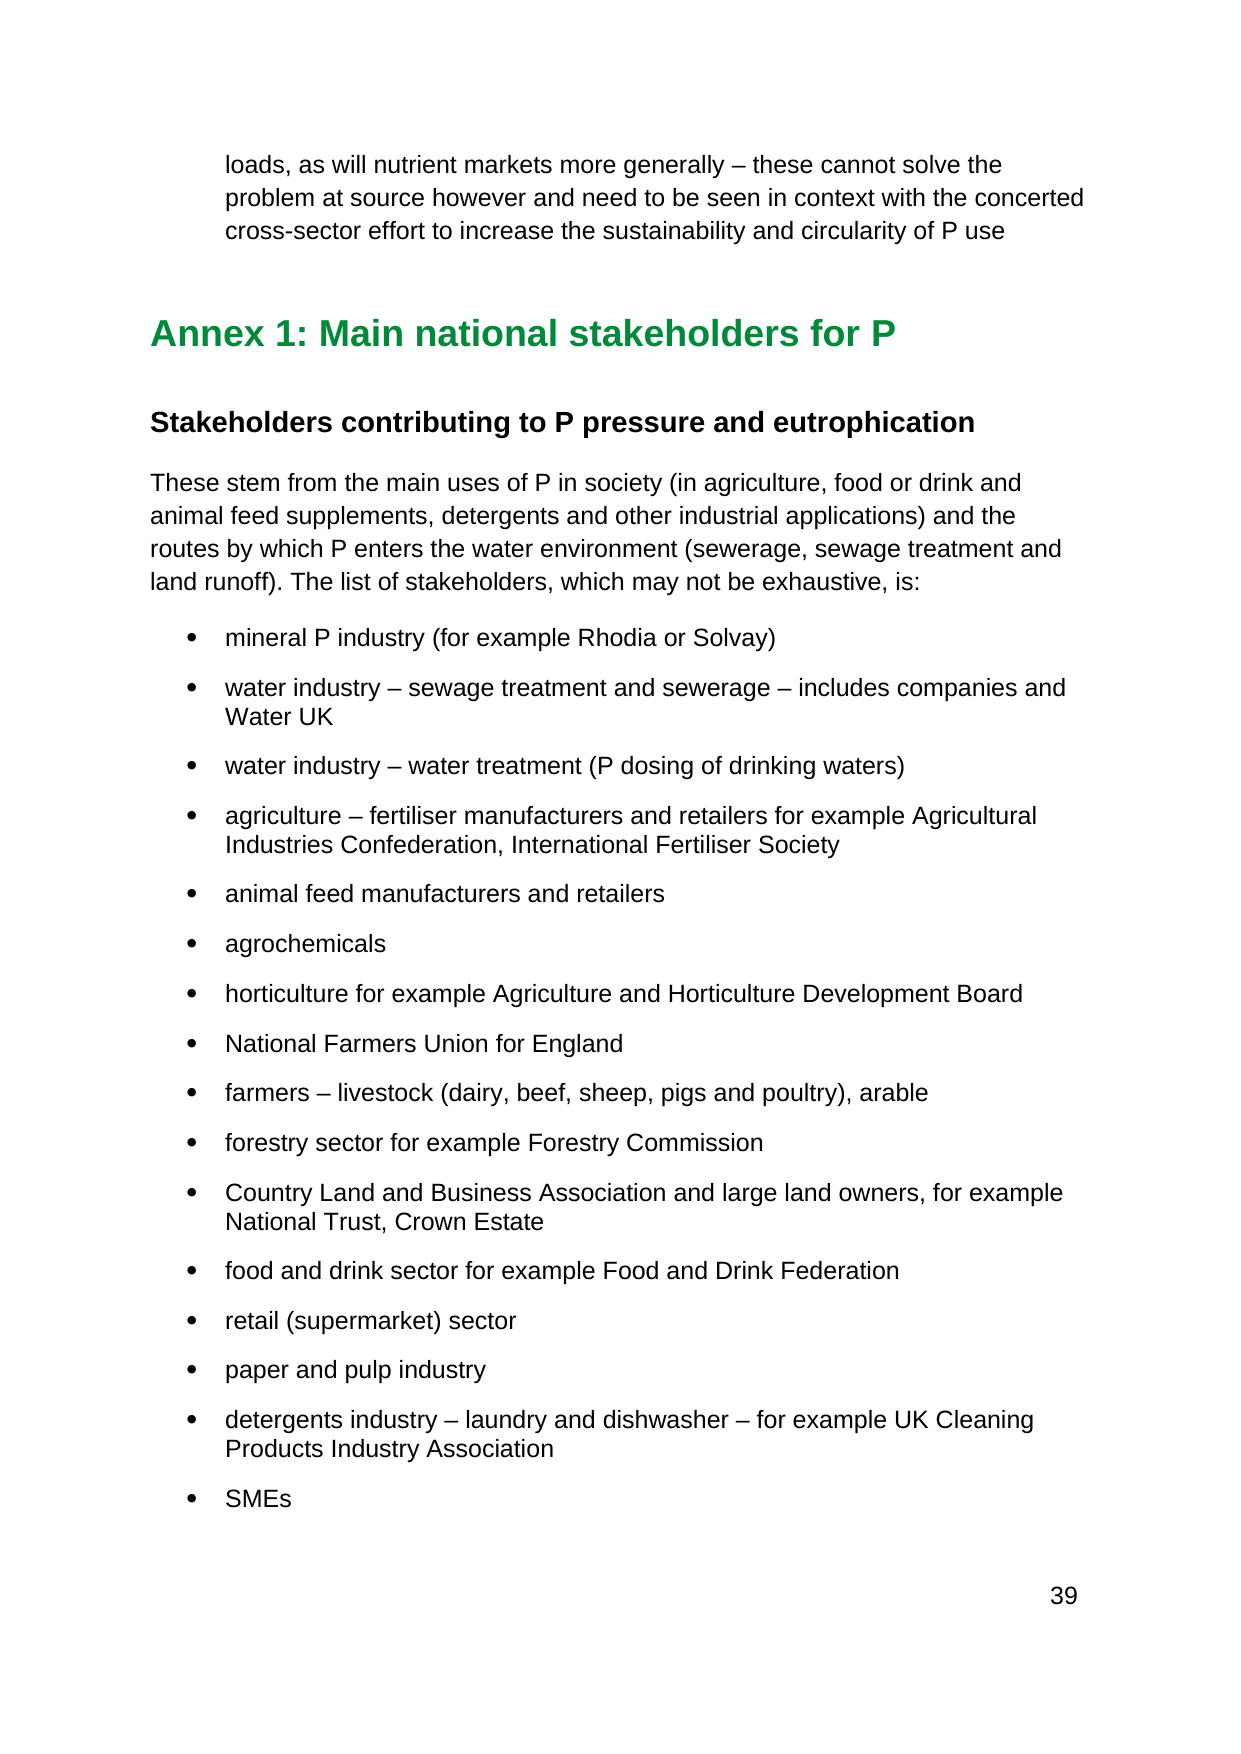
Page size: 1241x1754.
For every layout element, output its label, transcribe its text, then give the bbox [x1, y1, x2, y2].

list retail (supermarket) sector [187, 1306, 1090, 1334]
list paper and pulp industry [187, 1355, 1090, 1384]
subtitle Stakeholders contributing to P pressure and eutrophication [150, 405, 1090, 438]
list horticulture for example Agriculture and Horticulture Development Board [187, 979, 1090, 1008]
list forestry sector for example Forestry Commission [187, 1128, 1090, 1157]
list Country Land and Business Association and large land owners, for example National Trust, Crown Estate [187, 1178, 1090, 1235]
list water industry – sewage treatment and sewerage – includes companies and Water UK [187, 673, 1090, 731]
list mineral P industry (for example Rhodia or Solvay) [187, 623, 1090, 652]
subtitle Annex 1: Main national stakeholders for P [150, 312, 1090, 355]
list detergents industry – laundry and dishwasher – for example UK Cleaning Products Industry Association [187, 1405, 1090, 1463]
list water industry – water treatment (P dosing of drinking waters) [187, 751, 1090, 780]
list loads, as will nutrient markets more generally – these cannot solve the problem at source however and need to be seen in context with the concerted cross-sector effort to increase the sustainability and circularity of P use [187, 150, 1090, 245]
list National Farmers Union for England [187, 1028, 1090, 1057]
list food and drink sector for example Food and Drink Federation [187, 1256, 1090, 1285]
list farmers – livestock (dairy, beef, sheep, pigs and poultry), arable [187, 1078, 1090, 1107]
list agriculture – fertiliser manufacturers and retailers for example Agricultural Industries Confederation, International Fertiliser Society [187, 801, 1090, 859]
list SMEs [187, 1483, 1090, 1512]
text These stem from the main uses of P in society (in agriculture, food or drink and animal feed supplements, detergents and other industrial applications) and the routes by which P enters the water environment (sewerage, sewage treatment and land runoff). The list of stakeholders, which may not be exhaustive, is: [150, 468, 1090, 596]
list animal feed manufacturers and retailers [187, 879, 1090, 908]
list agrochemicals [187, 929, 1090, 958]
